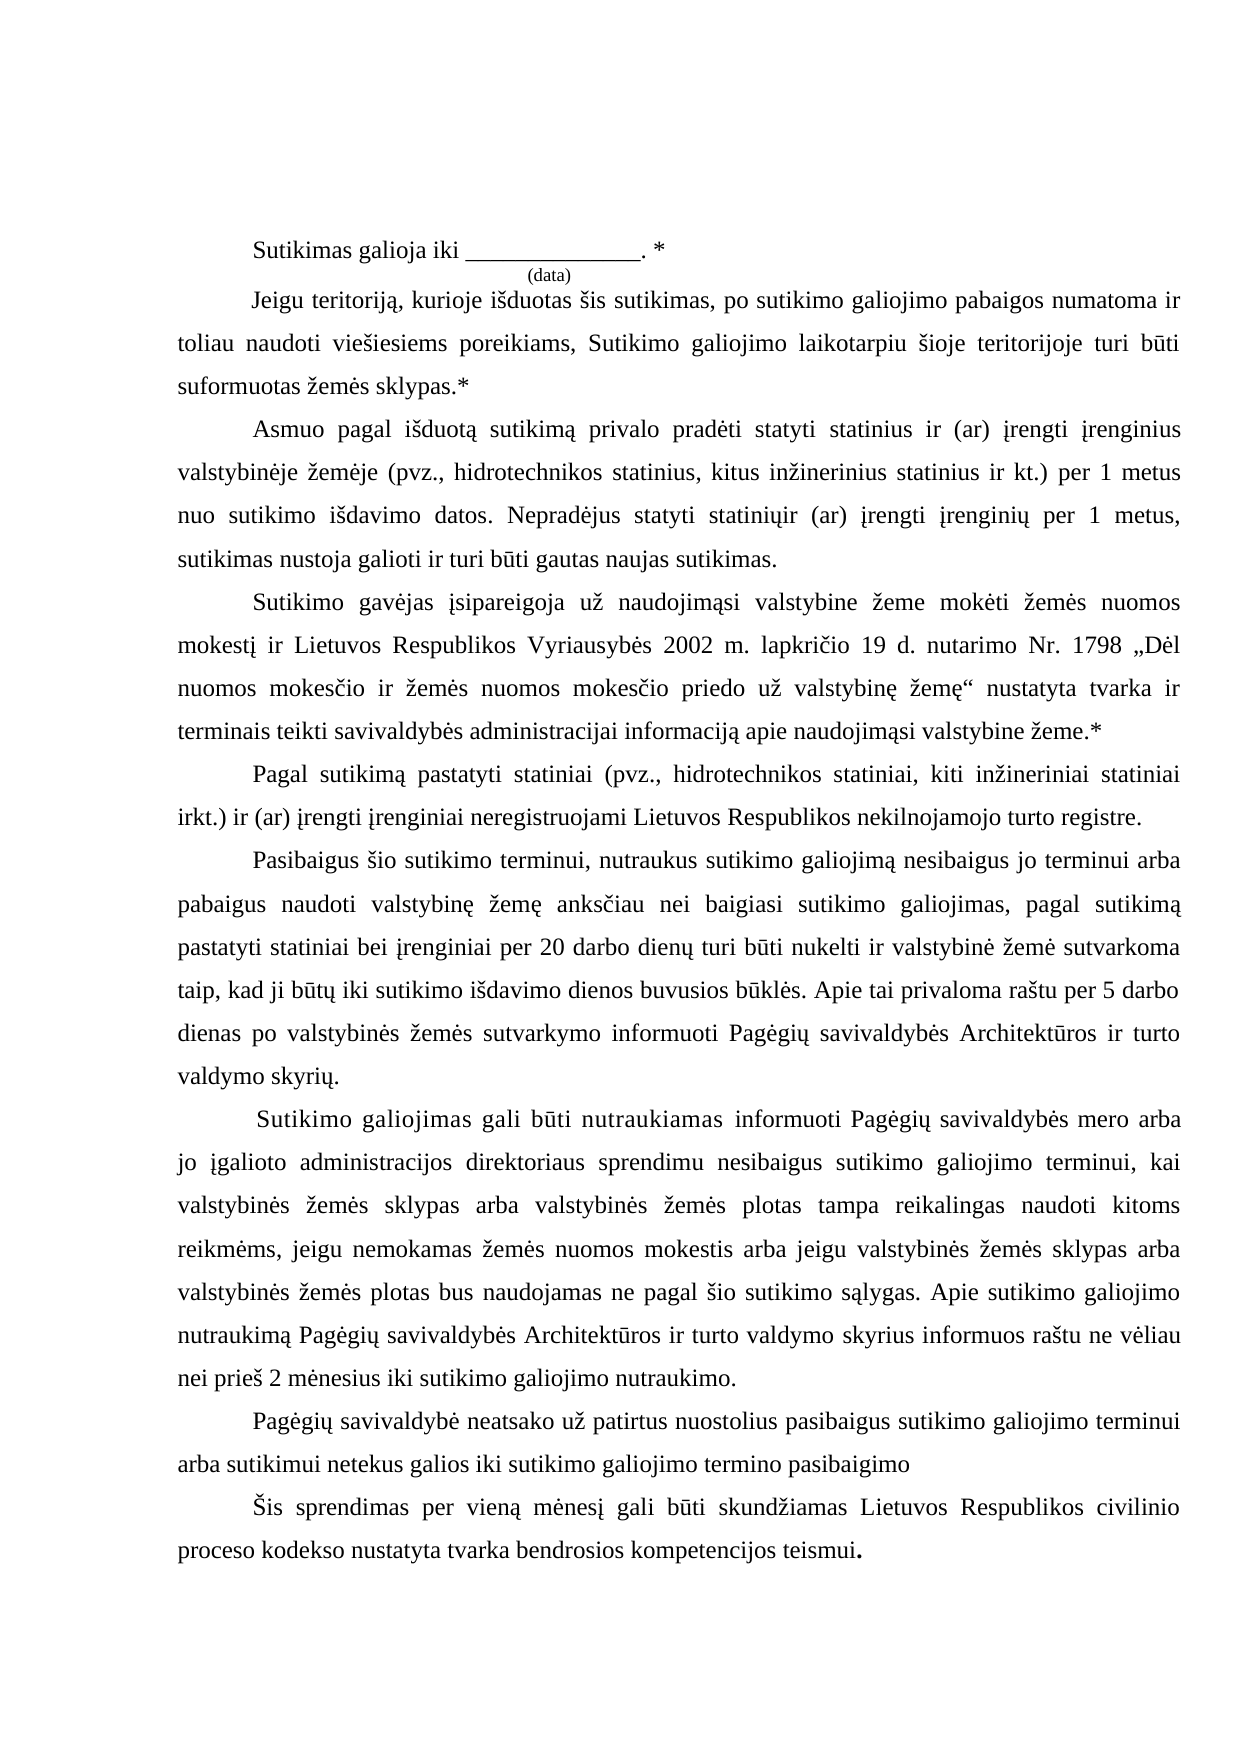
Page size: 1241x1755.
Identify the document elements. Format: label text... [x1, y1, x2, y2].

text (data) [477, 263, 1181, 285]
text Pagėgių savivaldybė neatsako už patirtus nuostolius pasibaigus sutikimo galiojimo terminui arba sutikimui netekus galios iki sutikimo galiojimo termino pasibaigimo [177, 1406, 1181, 1478]
text Jeigu teritoriją, kurioje išduotas šis sutikimas, po sutikimo galiojimo pabaigos numatoma ir toliau naudoti viešiesiems poreikiams, Sutikimo galiojimo laikotarpiu šioje teritorijoje turi būti suformuotas žemės sklypas.* [177, 285, 1181, 400]
text Šis sprendimas per vieną mėnesį gali būti skundžiamas Lietuvos Respublikos civilinio proceso kodekso nustatyta tvarka bendrosios kompetencijos teismui. [177, 1492, 1181, 1564]
text Sutikimo gavėjas įsipareigoja už naudojimąsi valstybine žeme mokėti žemės nuomos mokestį ir Lietuvos Respublikos Vyriausybės 2002 m. lapkričio 19 d. nutarimo Nr. 1798 „Dėl nuomos mokesčio ir žemės nuomos mokesčio priedo už valstybinę žemę“ nustatyta tvarka ir terminais teikti savivaldybės administracijai informaciją apie naudojimąsi valstybine žeme.* [177, 587, 1181, 745]
text Pasibaigus šio sutikimo terminui, nutraukus sutikimo galiojimą nesibaigus jo terminui arba pabaigus naudoti valstybinę žemę anksčiau nei baigiasi sutikimo galiojimas, pagal sutikimą pastatyti statiniai bei įrenginiai per 20 darbo dienų turi būti nukelti ir valstybinė žemė sutvarkoma taip, kad ji būtų iki sutikimo išdavimo dienos buvusios būklės. Apie tai privaloma raštu per 5 darbo dienas po valstybinės žemės sutvarkymo informuoti Pagėgių savivaldybės Architektūros ir turto valdymo skyrių. [177, 846, 1181, 1090]
text Asmuo pagal išduotą sutikimą privalo pradėti statyti statinius ir (ar) įrengti įrenginius valstybinėje žemėje (pvz., hidrotechnikos statinius, kitus inžinerinius statinius ir kt.) per 1 metus nuo sutikimo išdavimo datos. Nepradėjus statyti statiniųir (ar) įrengti įrenginių per 1 metus, sutikimas nustoja galioti ir turi būti gautas naujas sutikimas. [177, 414, 1181, 572]
text Sutikimo galiojimas gali būti nutraukiamas informuoti Pagėgių savivaldybės mero arba jo įgalioto administracijos direktoriaus sprendimu nesibaigus sutikimo galiojimo terminui, kai valstybinės žemės sklypas arba valstybinės žemės plotas tampa reikalingas naudoti kitoms reikmėms, jeigu nemokamas žemės nuomos mokestis arba jeigu valstybinės žemės sklypas arba valstybinės žemės plotas bus naudojamas ne pagal šio sutikimo sąlygas. Apie sutikimo galiojimo nutraukimą Pagėgių savivaldybės Architektūros ir turto valdymo skyrius informuos raštu ne vėliau nei prieš 2 mėnesius iki sutikimo galiojimo nutraukimo. [177, 1104, 1181, 1392]
text Sutikimas galioja iki ______________. * [177, 235, 1181, 263]
text Pagal sutikimą pastatyti statiniai (pvz., hidrotechnikos statiniai, kiti inžineriniai statiniai irkt.) ir (ar) įrengti įrenginiai neregistruojami Lietuvos Respublikos nekilnojamojo turto registre. [177, 759, 1181, 831]
